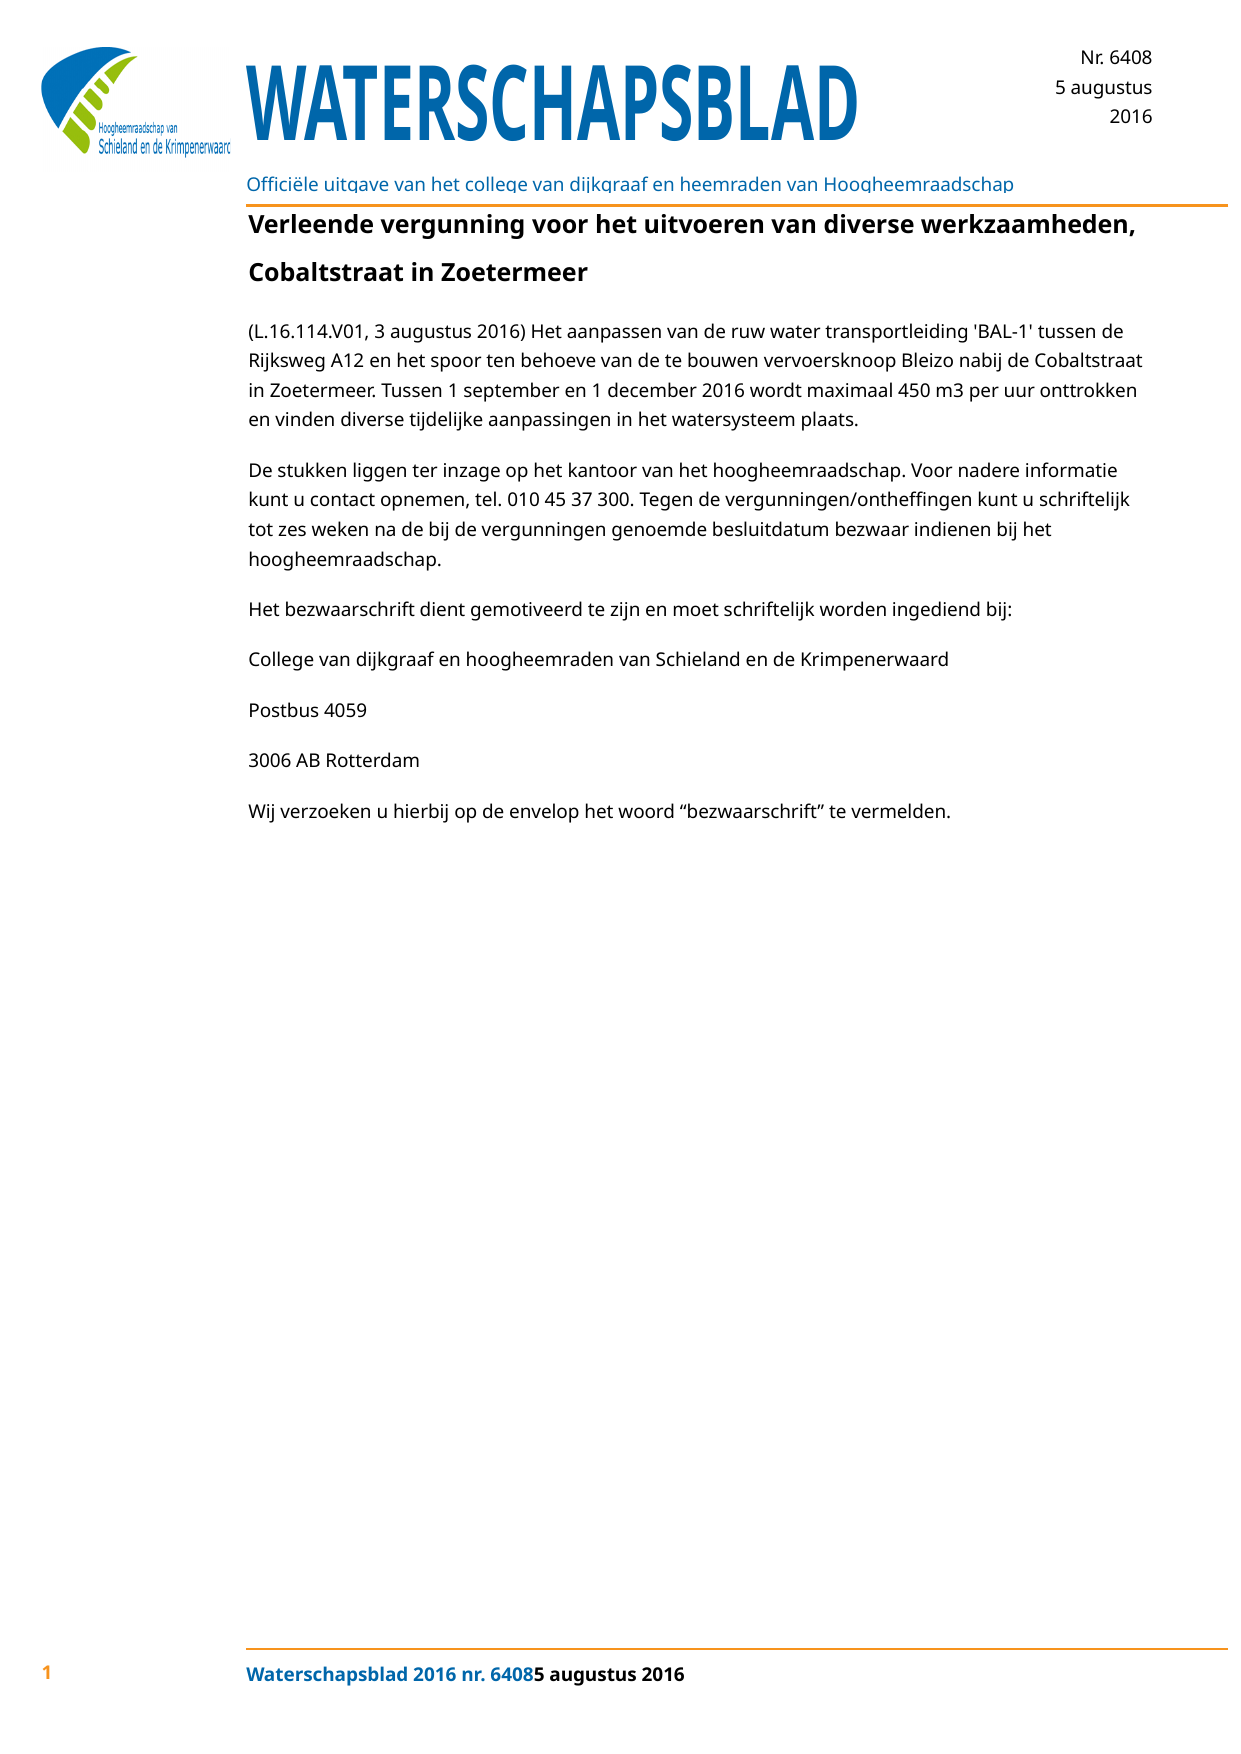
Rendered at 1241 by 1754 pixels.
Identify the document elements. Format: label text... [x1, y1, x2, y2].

picture [41, 47, 231, 172]
text (L.16.114.V01, 3 augustus 2016) Het aanpassen van de ruw water transportleiding 'BAL-1' tussen de Rijksweg A12 en het spoor ten behoeve van de te bouwen vervoersknoop Bleizo nabij de Cobaltstraat in Zoetermeer. Tussen 1 september en 1 december 2016 wordt maximaal 450 m3 per uur onttrokken en vinden diverse tijdelijke aanpassingen in het watersysteem plaats. [248, 318, 1152, 432]
text Het bezwaarschrift dient gemotiveerd te zijn en moet schriftelijk worden ingediend bij: [248, 596, 1152, 622]
text 3006 AB Rotterdam [248, 747, 1152, 773]
text Verleende vergunning voor het uitvoeren van diverse werkzaamheden, Cobaltstraat in Zoetermeer [248, 207, 1152, 288]
text Postbus 4059 [248, 697, 1152, 723]
text College van dijkgraaf en hoogheemraden van Schieland en de Krimpenerwaard [248, 647, 1152, 672]
text De stukken liggen ter inzage op het kantoor van het hoogheemraadschap. Voor nadere informatie kunt u contact opnemen, tel. 010 45 37 300. Tegen de vergunningen/ontheffingen kunt u schriftelijk tot zes weken na de bij de vergunningen genoemde besluitdatum bezwaar indienen bij het hoogheemraadschap. [248, 457, 1152, 572]
text Wij verzoeken u hierbij op de envelop het woord “bezwaarschrift” te vermelden. [248, 798, 1152, 824]
